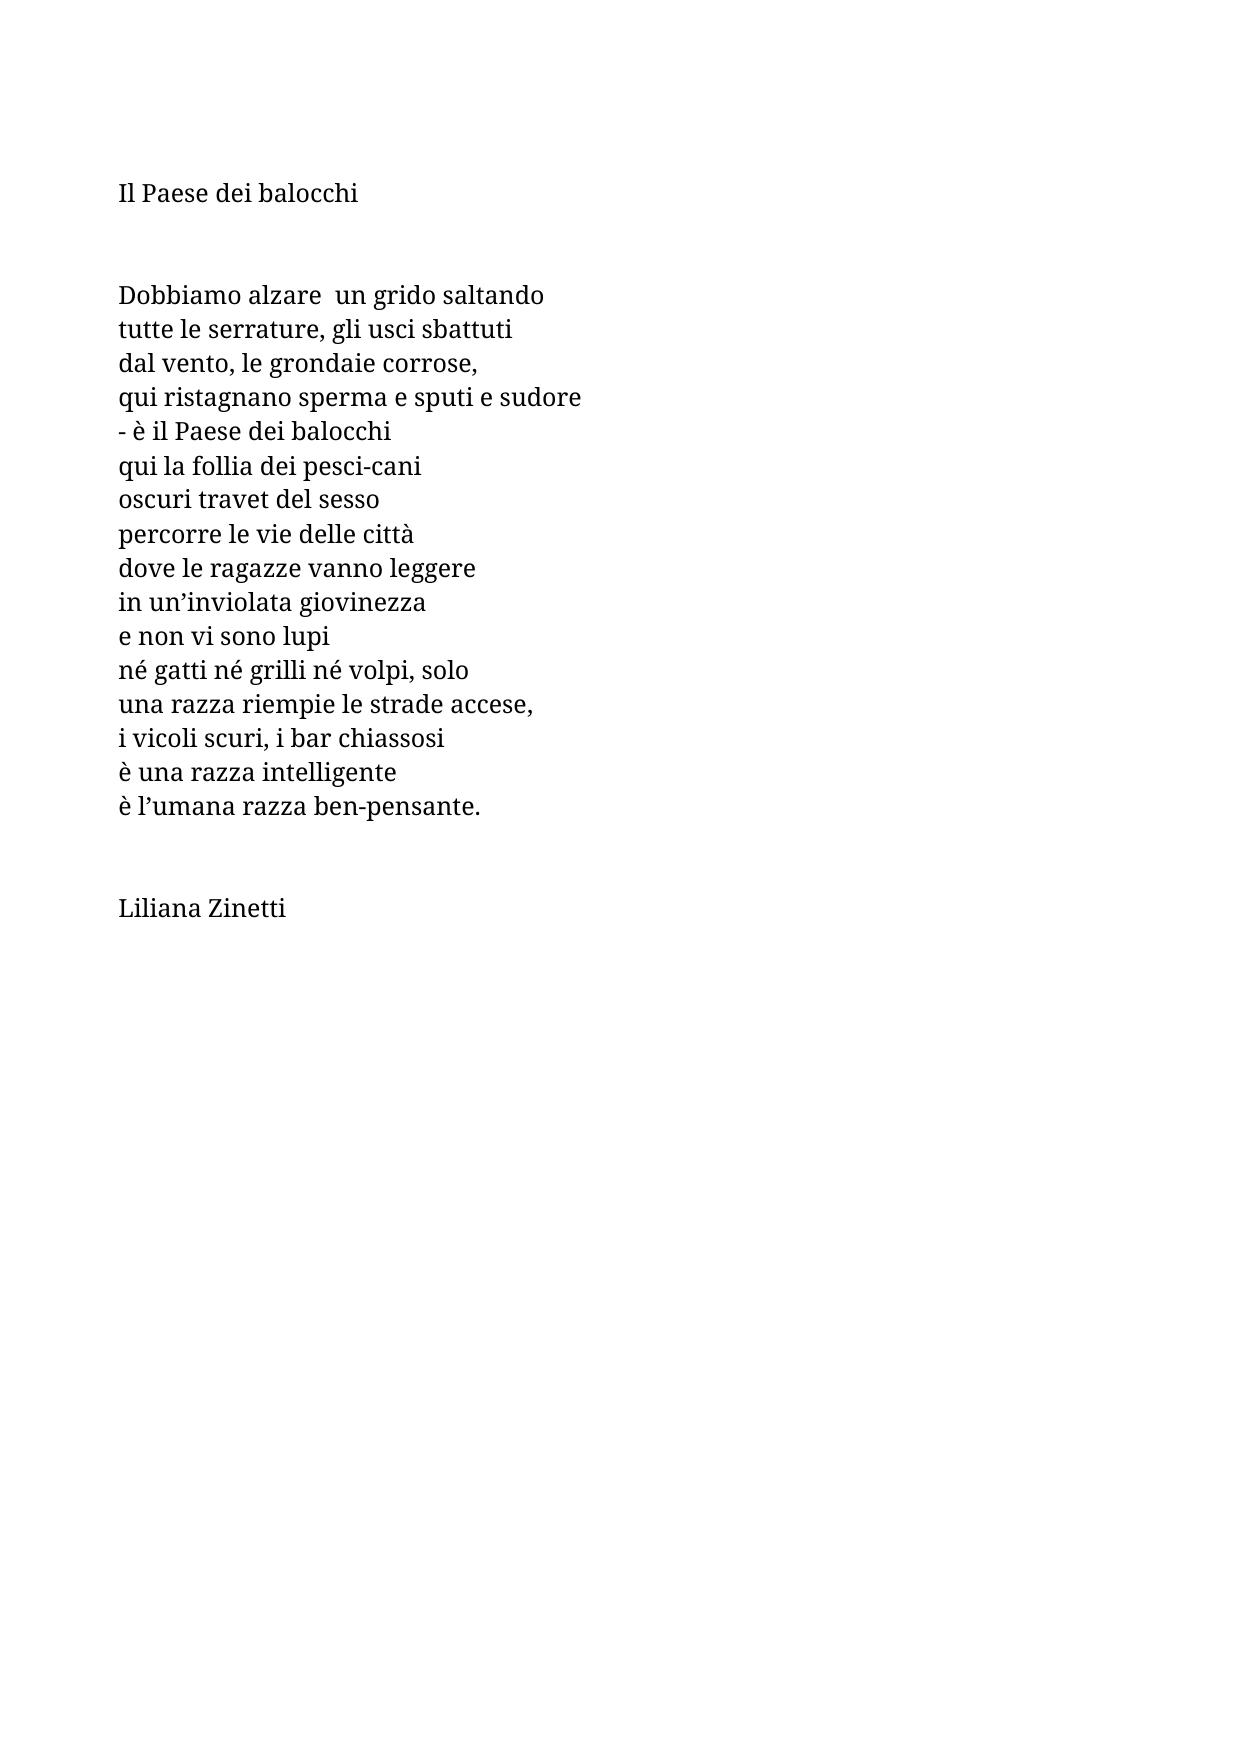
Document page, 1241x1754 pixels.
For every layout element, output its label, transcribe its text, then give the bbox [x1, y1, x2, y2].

text qui la follia dei pesci-cani [118, 448, 1122, 482]
text percorre le vie delle città [118, 516, 1122, 550]
text è una razza intelligente [118, 755, 1122, 789]
text Il Paese dei balocchi [118, 176, 1122, 210]
text Liliana Zinetti [118, 857, 1122, 925]
text qui ristagnano sperma e sputi e sudore [118, 380, 1122, 414]
text dove le ragazze vanno leggere [118, 550, 1122, 584]
text tutte le serrature, gli usci sbattuti [118, 312, 1122, 346]
text Dobbiamo alzare un grido saltando [118, 278, 1122, 312]
text in un’inviolata giovinezza [118, 584, 1122, 618]
text i vicoli scuri, i bar chiassosi [118, 721, 1122, 755]
text dal vento, le grondaie corrose, [118, 346, 1122, 380]
text e non vi sono lupi [118, 618, 1122, 652]
text né gatti né grilli né volpi, solo [118, 652, 1122, 687]
text oscuri travet del sesso [118, 482, 1122, 516]
text - è il Paese dei balocchi [118, 414, 1122, 448]
text una razza riempie le strade accese, [118, 687, 1122, 721]
text è l’umana razza ben-pensante. [118, 789, 1122, 823]
